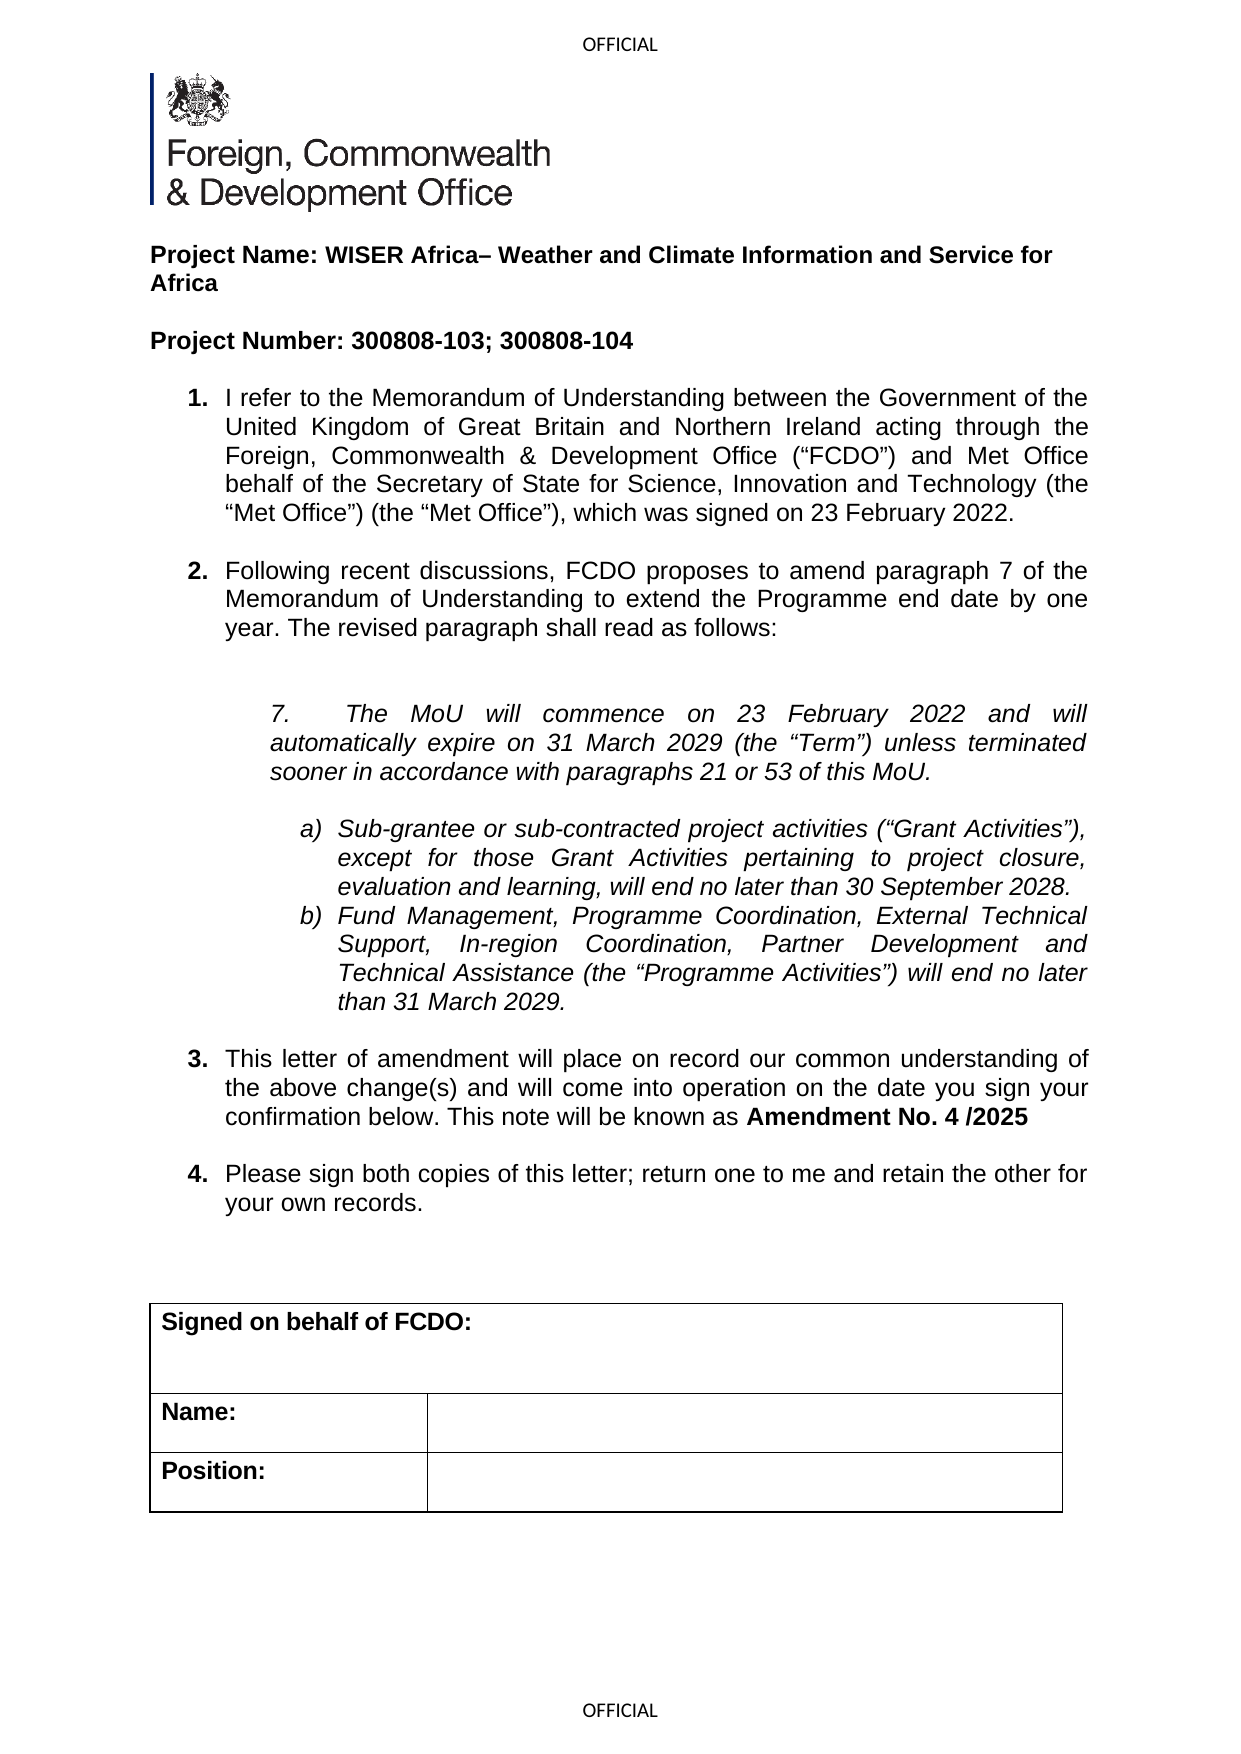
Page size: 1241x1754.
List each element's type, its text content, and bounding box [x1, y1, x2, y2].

list Sub-grantee or sub-contracted project activities (“Grant Activities”), except for those Grant Activities pertaining to project closure, evaluation and learning, will end no later than 30 September 2028. [300, 814, 1090, 901]
table_cell Position: [151, 1453, 427, 1511]
table_header Signed on behalf of FCDO: [151, 1304, 1062, 1393]
table_cell [428, 1394, 1062, 1452]
list I refer to the Memorandum of Understanding between the Government of the United Kingdom of Great Britain and Northern Ireland acting through the Foreign, Commonwealth & Development Office (“FCDO”) and Met Office behalf of the Secretary of State for Science, Innovation and Technology (the “Met Office”) (the “Met Office”), which was signed on 23 February 2022. [187, 383, 1090, 527]
list This letter of amendment will place on record our common understanding of the above change(s) and will come into operation on the date you sign your confirmation below. This note will be known as Amendment No. 4 /2025 [187, 1044, 1090, 1131]
text 7. The MoU will commence on 23 February 2022 and will automatically expire on 31 March 2029 (the “Term”) unless terminated sooner in accordance with paragraphs 21 or 53 of this MoU. [270, 699, 1090, 786]
list Following recent discussions, FCDO proposes to amend paragraph 7 of the Memorandum of Understanding to extend the Programme end date by one year. The revised paragraph shall read as follows: [187, 556, 1090, 642]
list Fund Management, Programme Coordination, External Technical Support, In-region Coordination, Partner Development and Technical Assistance (the “Programme Activities”) will end no later than 31 March 2029. [300, 901, 1090, 1016]
text Project Number: 300808-103; 300808-104 [150, 326, 1090, 354]
text Project Name: WISER Africa– Weather and Climate Information and Service for Africa [150, 241, 1090, 297]
table_cell [428, 1453, 1062, 1511]
list Please sign both copies of this letter; return one to me and retain the other for your own records. [187, 1159, 1090, 1217]
table_cell Name: [151, 1394, 427, 1452]
